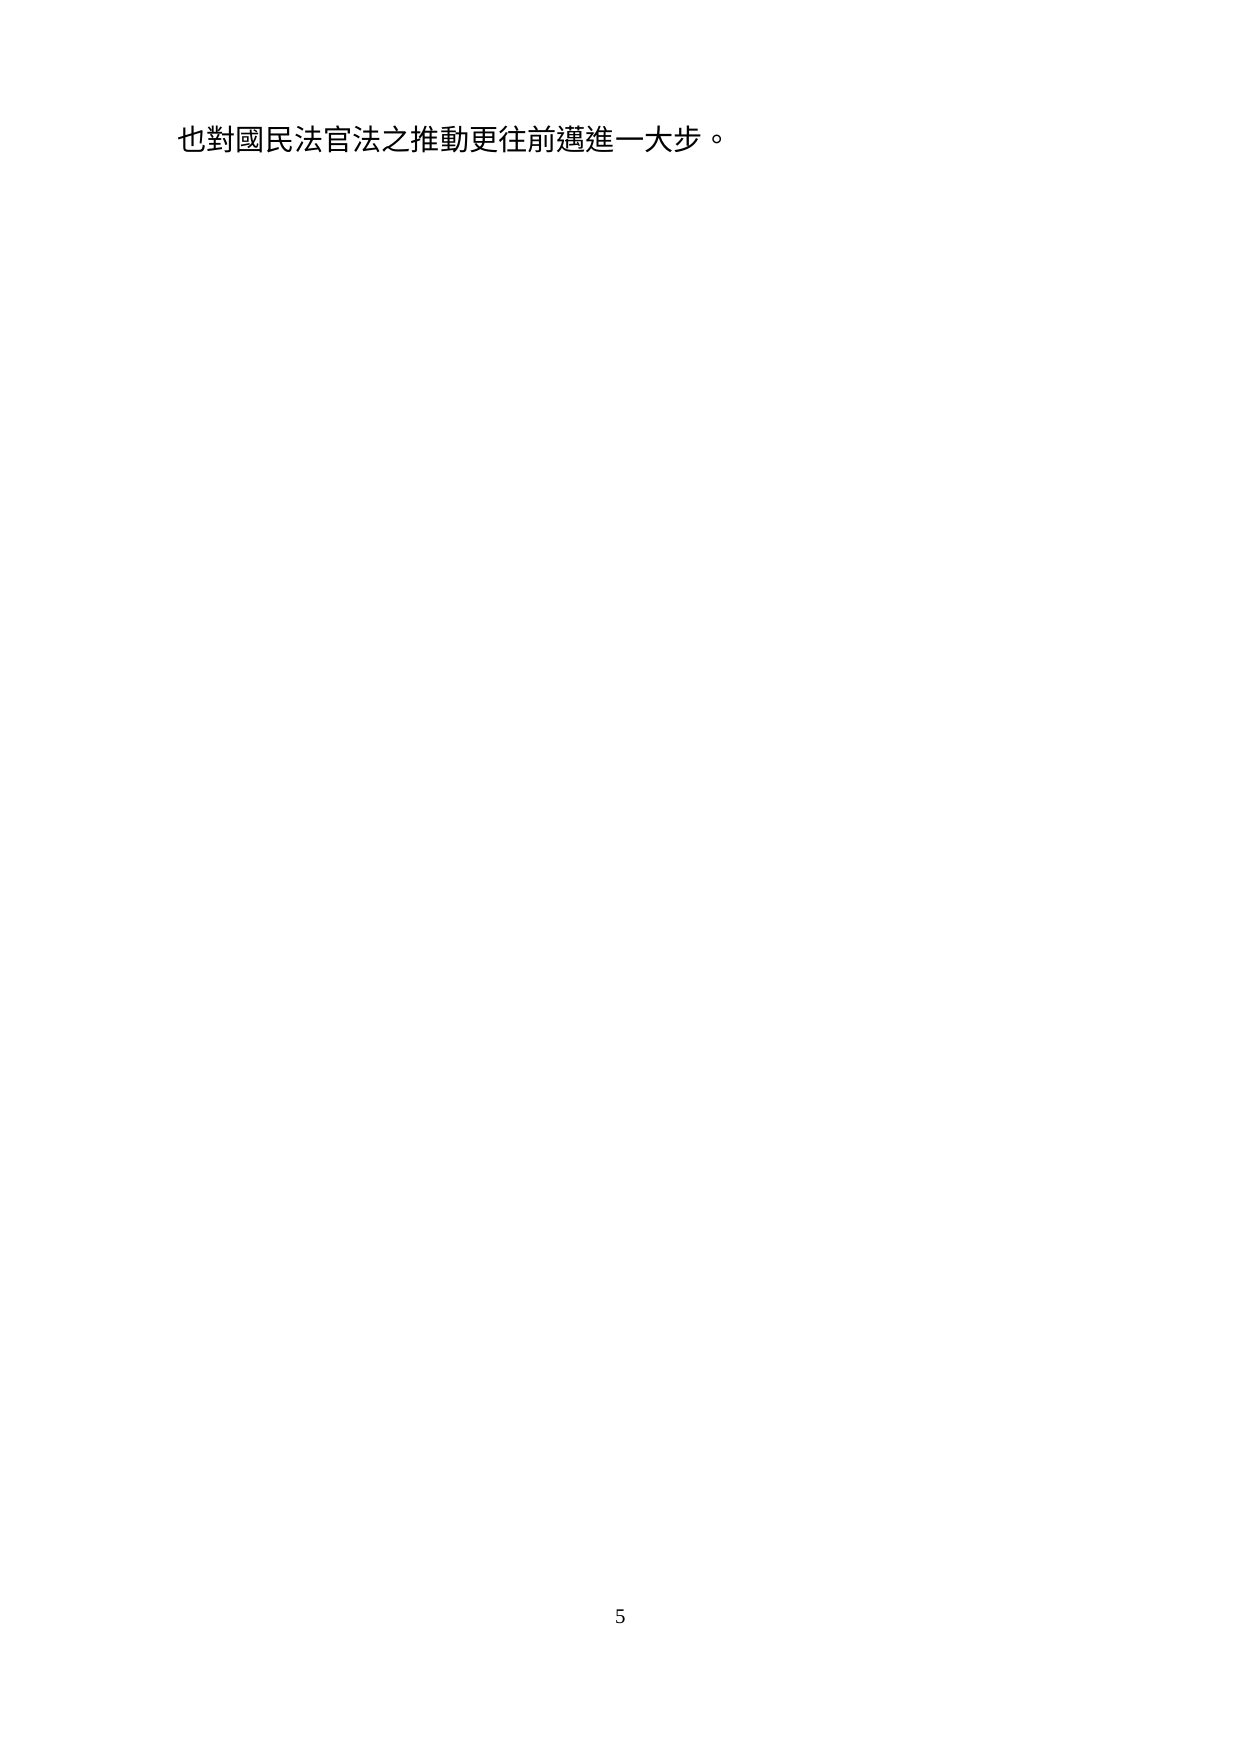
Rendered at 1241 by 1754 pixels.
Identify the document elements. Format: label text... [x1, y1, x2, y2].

text 也對國民法官法之推動更往前邁進一大步。 [177, 96, 1063, 159]
